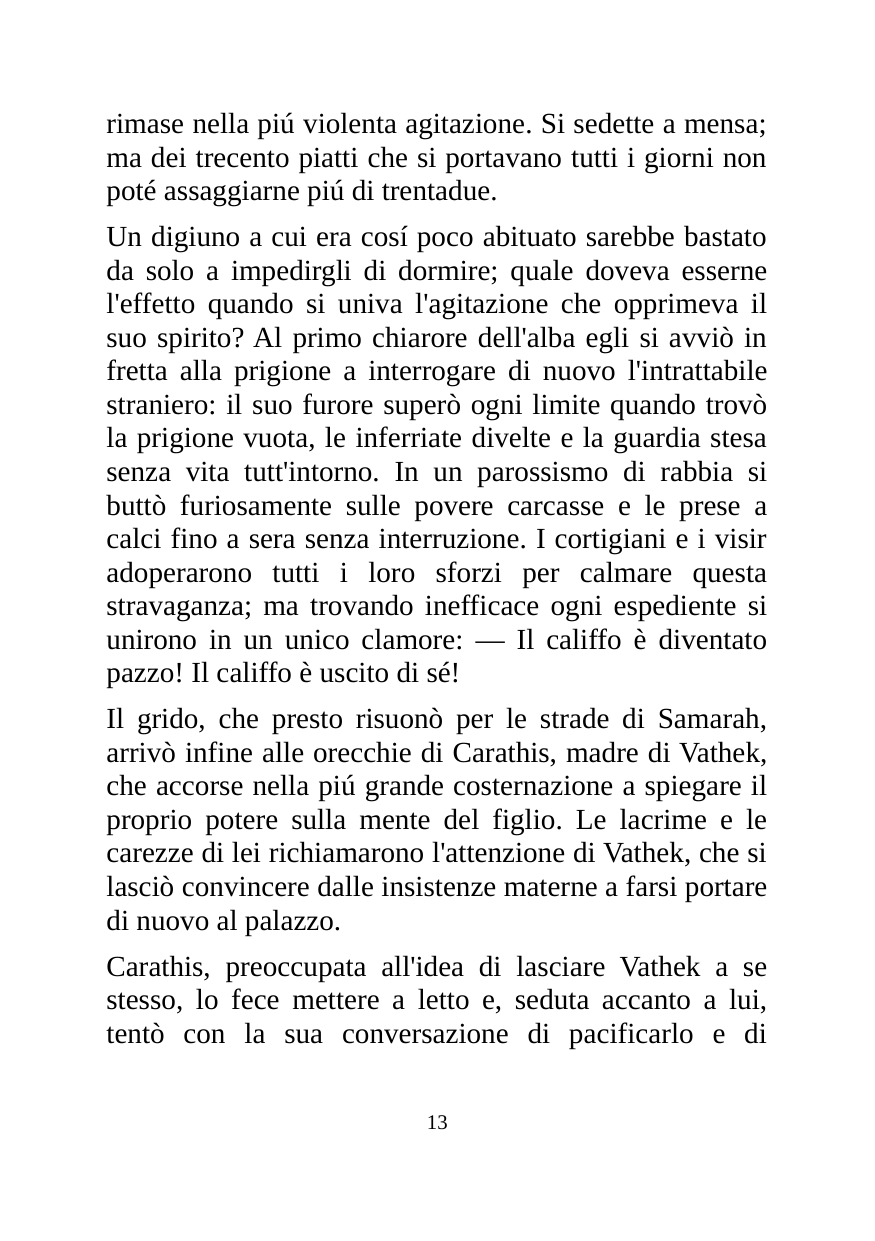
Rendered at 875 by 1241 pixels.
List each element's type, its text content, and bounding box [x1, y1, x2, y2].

text Carathis, preoccupata all'idea di lasciare Vathek a se stesso, lo fece mettere a letto e, seduta accanto a lui, tentò con la sua conversazione di pacificarlo e di [106, 949, 768, 1049]
text Un digiuno a cui era cosí poco abituato sarebbe bastato da solo a impedirgli di dormire; quale doveva esserne l'effetto quando si univa l'agitazione che opprimeva il suo spirito? Al primo chiarore dell'alba egli si avviò in fretta alla prigione a interrogare di nuovo l'intrattabile straniero: il suo furore superò ogni limite quando trovò la prigione vuota, le inferriate divelte e la guardia stesa senza vita tutt'intorno. In un parossismo di rabbia si buttò furiosamente sulle povere carcasse e le prese a calci fino a sera senza interruzione. I cortigiani e i visir adoperarono tutti i loro sforzi per calmare questa stravaganza; ma trovando inefficace ogni espediente si unirono in un unico clamore: — Il califfo è diventato pazzo! Il califfo è uscito di sé! [106, 219, 768, 689]
text rimase nella piú violenta agitazione. Si sedette a mensa; ma dei trecento piatti che si portavano tutti i giorni non poté assaggiarne piú di trentadue. [106, 106, 768, 207]
text Il grido, che presto risuonò per le strade di Samarah, arrivò infine alle orecchie di Carathis, madre di Vathek, che accorse nella piú grande costernazione a spiegare il proprio potere sulla mente del figlio. Le lacrime e le carezze di lei richiamarono l'attenzione di Vathek, che si lasciò convincere dalle insistenze materne a farsi portare di nuovo al palazzo. [106, 701, 768, 936]
